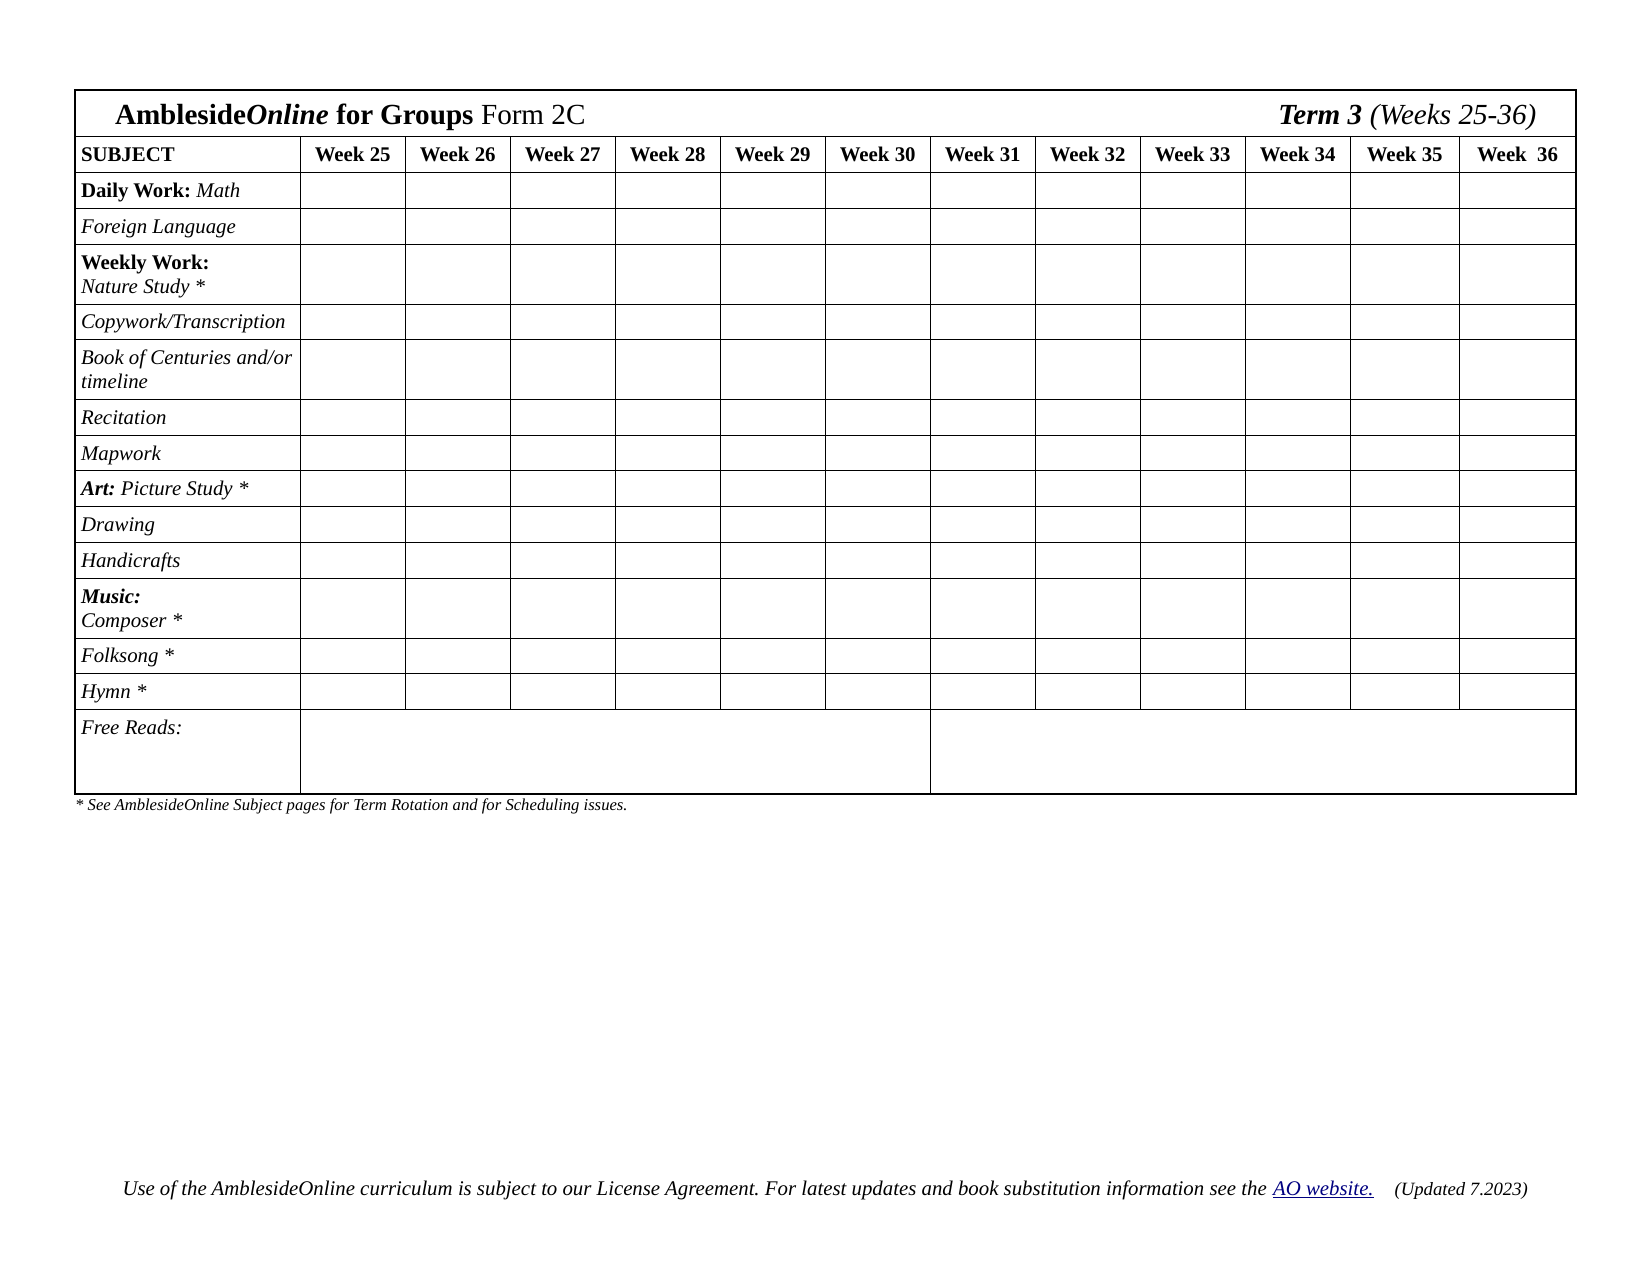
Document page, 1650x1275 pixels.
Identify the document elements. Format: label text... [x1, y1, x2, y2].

table_cell [616, 209, 720, 244]
table_cell [1460, 507, 1575, 542]
table_cell [826, 471, 930, 506]
table_cell [406, 507, 510, 542]
table_cell [301, 710, 930, 793]
table_cell [826, 507, 930, 542]
table_cell [1036, 436, 1140, 470]
table_header AmblesideOnline for Groups Form 2C Term 3 (Weeks 25-36) [76, 91, 1575, 136]
table_cell [1460, 340, 1575, 399]
table_cell [406, 340, 510, 399]
table_cell [931, 639, 1035, 673]
table_cell [1141, 579, 1245, 637]
table_cell [406, 209, 510, 244]
table_cell [511, 173, 615, 208]
table_cell [826, 173, 930, 208]
table_cell [1246, 173, 1350, 208]
table_cell Week 35 [1351, 137, 1459, 172]
table_cell [616, 173, 720, 208]
table_cell [511, 400, 615, 435]
table_cell [1036, 400, 1140, 435]
table_cell [511, 639, 615, 673]
table_cell [406, 471, 510, 506]
table_cell Free Reads: [76, 710, 300, 793]
table_cell [721, 245, 825, 303]
table_cell Folksong * [76, 639, 300, 673]
table_cell [511, 507, 615, 542]
table_cell [826, 400, 930, 435]
table_cell [1246, 639, 1350, 673]
table_cell [1351, 639, 1459, 673]
table_cell [721, 471, 825, 506]
table_cell [1036, 674, 1140, 709]
table_cell [1351, 245, 1459, 303]
table_cell [1036, 471, 1140, 506]
table_cell [826, 579, 930, 637]
table_cell [721, 209, 825, 244]
table_cell [301, 639, 405, 673]
table_cell [1460, 209, 1575, 244]
table_cell [1351, 507, 1459, 542]
table_cell [511, 305, 615, 339]
table_cell [931, 245, 1035, 303]
table_cell [931, 543, 1035, 578]
table_cell [301, 507, 405, 542]
table_cell [1460, 436, 1575, 470]
table_cell [931, 674, 1035, 709]
table_cell [1351, 674, 1459, 709]
table_cell [1246, 579, 1350, 637]
table_cell [1141, 471, 1245, 506]
table_cell [931, 436, 1035, 470]
table_cell Book of Centuries and/or timeline [76, 340, 300, 399]
table_cell [616, 471, 720, 506]
table_cell [1351, 579, 1459, 637]
table_cell Week 25 [301, 137, 405, 172]
table_cell [721, 436, 825, 470]
table_cell [1351, 305, 1459, 339]
table_cell [301, 471, 405, 506]
table_cell Drawing [76, 507, 300, 542]
table_cell [721, 639, 825, 673]
table_cell [616, 305, 720, 339]
table_cell [301, 543, 405, 578]
table_cell Recitation [76, 400, 300, 435]
table_cell [721, 543, 825, 578]
table_cell [301, 305, 405, 339]
table_cell Week 30 [826, 137, 930, 172]
table_cell [301, 173, 405, 208]
table_cell [301, 674, 405, 709]
table_cell [511, 543, 615, 578]
table_cell [1246, 543, 1350, 578]
table_cell [616, 436, 720, 470]
table_cell [1460, 674, 1575, 709]
table_cell [1246, 436, 1350, 470]
table_cell [406, 245, 510, 303]
table_cell [826, 436, 930, 470]
table_cell [1036, 245, 1140, 303]
table_cell [1351, 471, 1459, 506]
table_cell [1036, 209, 1140, 244]
table_cell [721, 305, 825, 339]
text * See AmblesideOnline Subject pages for Term Rotation and for Scheduling issues. [75, 795, 1575, 814]
table_cell Music: Composer * [76, 579, 300, 637]
table_cell [406, 436, 510, 470]
table_cell [616, 543, 720, 578]
table_cell [1246, 471, 1350, 506]
table_cell [1246, 340, 1350, 399]
table_cell [1141, 674, 1245, 709]
table_cell [301, 400, 405, 435]
table_cell [826, 543, 930, 578]
table_cell Week 29 [721, 137, 825, 172]
table_cell [1351, 400, 1459, 435]
table_cell [1460, 305, 1575, 339]
table_cell [406, 579, 510, 637]
table_cell [616, 400, 720, 435]
table_cell Week 36 [1460, 137, 1575, 172]
table_cell [1351, 543, 1459, 578]
table_cell [1246, 507, 1350, 542]
table_cell [301, 579, 405, 637]
table_cell [931, 209, 1035, 244]
table_cell Week 28 [616, 137, 720, 172]
table_cell [1246, 305, 1350, 339]
table_cell [931, 173, 1035, 208]
table_cell [616, 245, 720, 303]
table_cell [1141, 245, 1245, 303]
table_cell Week 34 [1246, 137, 1350, 172]
table_cell [1141, 340, 1245, 399]
table_cell [826, 305, 930, 339]
table_cell [826, 245, 930, 303]
table_cell [826, 209, 930, 244]
table_cell [826, 340, 930, 399]
table_cell [1460, 543, 1575, 578]
table_cell [931, 507, 1035, 542]
table_cell [1141, 173, 1245, 208]
table_cell [1036, 579, 1140, 637]
table_cell [406, 639, 510, 673]
table_cell [1036, 173, 1140, 208]
table_cell [1351, 340, 1459, 399]
table_cell [1141, 436, 1245, 470]
table_cell Daily Work: Math [76, 173, 300, 208]
table_cell Foreign Language [76, 209, 300, 244]
table_cell [511, 340, 615, 399]
table_cell [406, 400, 510, 435]
table_cell [1246, 245, 1350, 303]
table_cell [931, 471, 1035, 506]
table_cell [721, 340, 825, 399]
table_cell [511, 436, 615, 470]
table_cell [1460, 471, 1575, 506]
table_cell [511, 471, 615, 506]
table_cell [406, 543, 510, 578]
table_cell [1460, 579, 1575, 637]
table_cell [721, 400, 825, 435]
table_cell Week 33 [1141, 137, 1245, 172]
table_cell Art: Picture Study * [76, 471, 300, 506]
table_cell [406, 173, 510, 208]
table_cell [301, 340, 405, 399]
table_cell Week 31 [931, 137, 1035, 172]
table_cell [1246, 674, 1350, 709]
table_cell [931, 710, 1575, 793]
table_cell [301, 245, 405, 303]
table_cell [616, 340, 720, 399]
table_cell [1351, 209, 1459, 244]
table_cell [1141, 639, 1245, 673]
table_cell [406, 674, 510, 709]
table_cell [1460, 173, 1575, 208]
table_cell [721, 507, 825, 542]
table_cell [931, 305, 1035, 339]
table_cell [721, 173, 825, 208]
table_cell [1351, 436, 1459, 470]
table_cell [301, 436, 405, 470]
table_cell Hymn * [76, 674, 300, 709]
table_cell [406, 305, 510, 339]
table_cell [616, 579, 720, 637]
table_cell Week 26 [406, 137, 510, 172]
table_cell [931, 400, 1035, 435]
table_cell Week 27 [511, 137, 615, 172]
table_cell [826, 674, 930, 709]
table_cell [301, 209, 405, 244]
table_cell [1036, 305, 1140, 339]
table_cell [1141, 543, 1245, 578]
table_cell [1141, 209, 1245, 244]
table_cell [616, 639, 720, 673]
table_cell [1036, 507, 1140, 542]
table_cell [511, 579, 615, 637]
table_cell [1036, 340, 1140, 399]
table_cell [1246, 209, 1350, 244]
table_cell [931, 340, 1035, 399]
table_cell Mapwork [76, 436, 300, 470]
table_cell Copywork/Transcription [76, 305, 300, 339]
table_cell [511, 674, 615, 709]
table_cell [616, 507, 720, 542]
table_cell [1246, 400, 1350, 435]
table_cell [511, 245, 615, 303]
table_cell [616, 674, 720, 709]
table_cell [511, 209, 615, 244]
table_cell Week 32 [1036, 137, 1140, 172]
table_cell [1141, 305, 1245, 339]
table_cell [826, 639, 930, 673]
table_cell SUBJECT [76, 137, 300, 172]
table_cell [1036, 543, 1140, 578]
table_cell [721, 674, 825, 709]
table_cell [1141, 507, 1245, 542]
table_cell Handicrafts [76, 543, 300, 578]
table_cell [1351, 173, 1459, 208]
table_cell [1460, 245, 1575, 303]
table_cell [1460, 400, 1575, 435]
table_cell [931, 579, 1035, 637]
table_cell [721, 579, 825, 637]
table_cell [1460, 639, 1575, 673]
table_cell [1141, 400, 1245, 435]
table_cell [1036, 639, 1140, 673]
table_cell Weekly Work: Nature Study * [76, 245, 300, 303]
